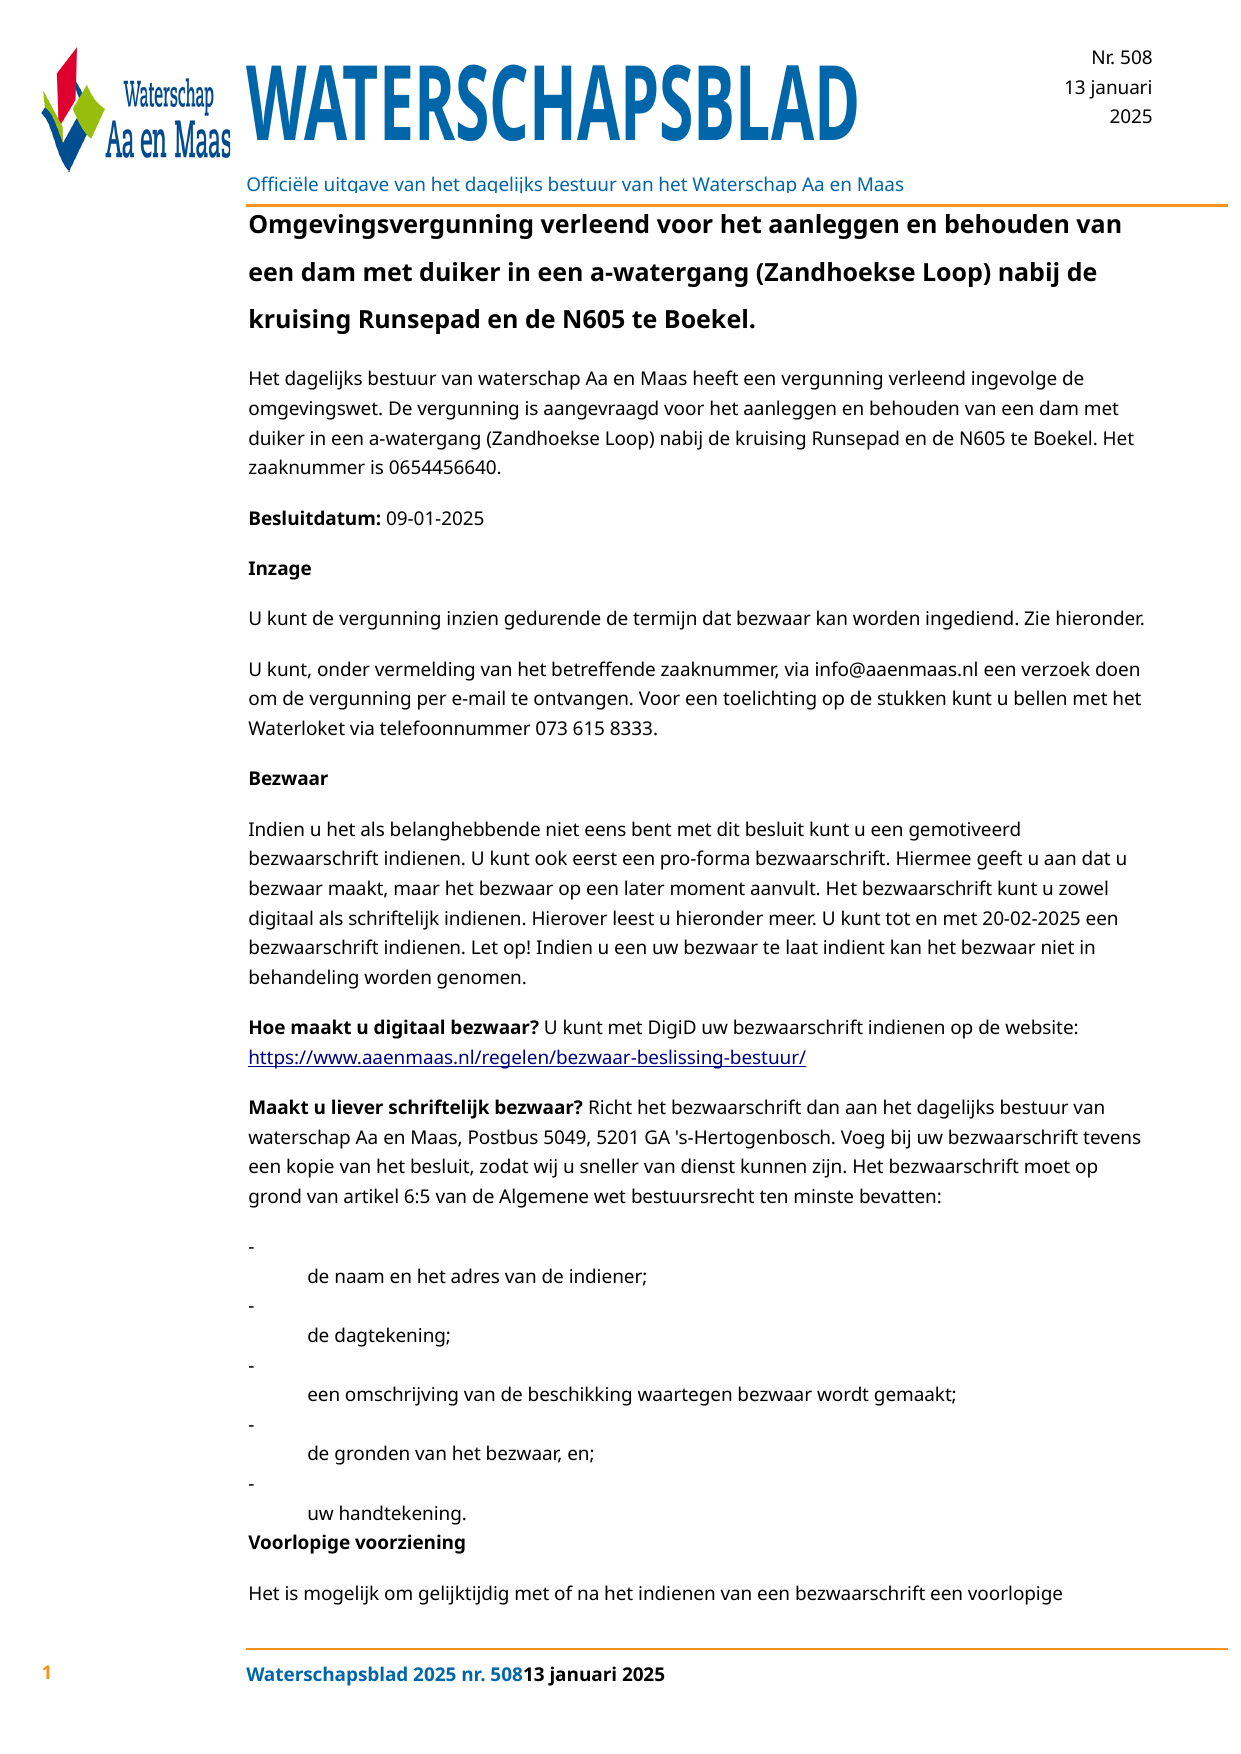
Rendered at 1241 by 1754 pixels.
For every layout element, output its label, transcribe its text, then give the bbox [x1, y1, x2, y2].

list uw handtekening. [248, 1500, 1152, 1525]
text Hoe maakt u digitaal bezwaar? U kunt met DigiD uw bezwaarschrift indienen op de website: https://www.aaenmaas.nl/regelen/bezwaar-beslissing-bestuur/ [248, 1014, 1152, 1069]
text Besluitdatum: 09-01-2025 [248, 505, 1152, 530]
list de dagtekening; [248, 1322, 1152, 1348]
picture [41, 47, 231, 172]
text Inzage [248, 555, 1152, 581]
text Het dagelijks bestuur van waterschap Aa en Maas heeft een vergunning verleend ingevolge de omgevingswet. De vergunning is aangevraagd voor het aanleggen en behouden van een dam met duiker in een a-watergang (Zandhoekse Loop) nabij de kruising Runsepad en de N605 te Boekel. Het zaaknummer is 0654456640. [248, 366, 1152, 480]
text Het is mogelijk om gelijktijdig met of na het indienen van een bezwaarschrift een voorlopige [248, 1580, 1152, 1605]
list een omschrijving van de beschikking waartegen bezwaar wordt gemaakt; [248, 1381, 1152, 1407]
text Maakt u liever schriftelijk bezwaar? Richt het bezwaarschrift dan aan het dagelijks bestuur van waterschap Aa en Maas, Postbus 5049, 5201 GA 's-Hertogenbosch. Voeg bij uw bezwaarschrift tevens een kopie van het besluit, zodat wij u sneller van dienst kunnen zijn. Het bezwaarschrift moet op grond van artikel 6:5 van de Algemene wet bestuursrecht ten minste bevatten: [248, 1094, 1152, 1209]
text U kunt de vergunning inzien gedurende de termijn dat bezwaar kan worden ingediend. Zie hieronder. [248, 606, 1152, 631]
list de naam en het adres van de indiener; [248, 1263, 1152, 1289]
text Voorlopige voorziening [248, 1529, 1152, 1555]
text Bezwaar [248, 766, 1152, 791]
list de gronden van het bezwaar, en; [248, 1441, 1152, 1466]
text U kunt, onder vermelding van het betreffende zaaknummer, via info@aaenmaas.nl een verzoek doen om de vergunning per e-mail te ontvangen. Voor een toelichting op de stukken kunt u bellen met het Waterloket via telefoonnummer 073 615 8333. [248, 656, 1152, 741]
text Omgevingsvergunning verleend voor het aanleggen en behouden van een dam met duiker in een a-watergang (Zandhoekse Loop) nabij de kruising Runsepad en de N605 te Boekel. [248, 207, 1152, 336]
text Indien u het als belanghebbende niet eens bent met dit besluit kunt u een gemotiveerd bezwaarschrift indienen. U kunt ook eerst een pro-forma bezwaarschrift. Hiermee geeft u aan dat u bezwaar maakt, maar het bezwaar op een later moment aanvult. Het bezwaarschrift kunt u zowel digitaal als schriftelijk indienen. Hierover leest u hieronder meer. U kunt tot en met 20-02-2025 een bezwaarschrift indienen. Let op! Indien u een uw bezwaar te laat indient kan het bezwaar niet in behandeling worden genomen. [248, 816, 1152, 989]
